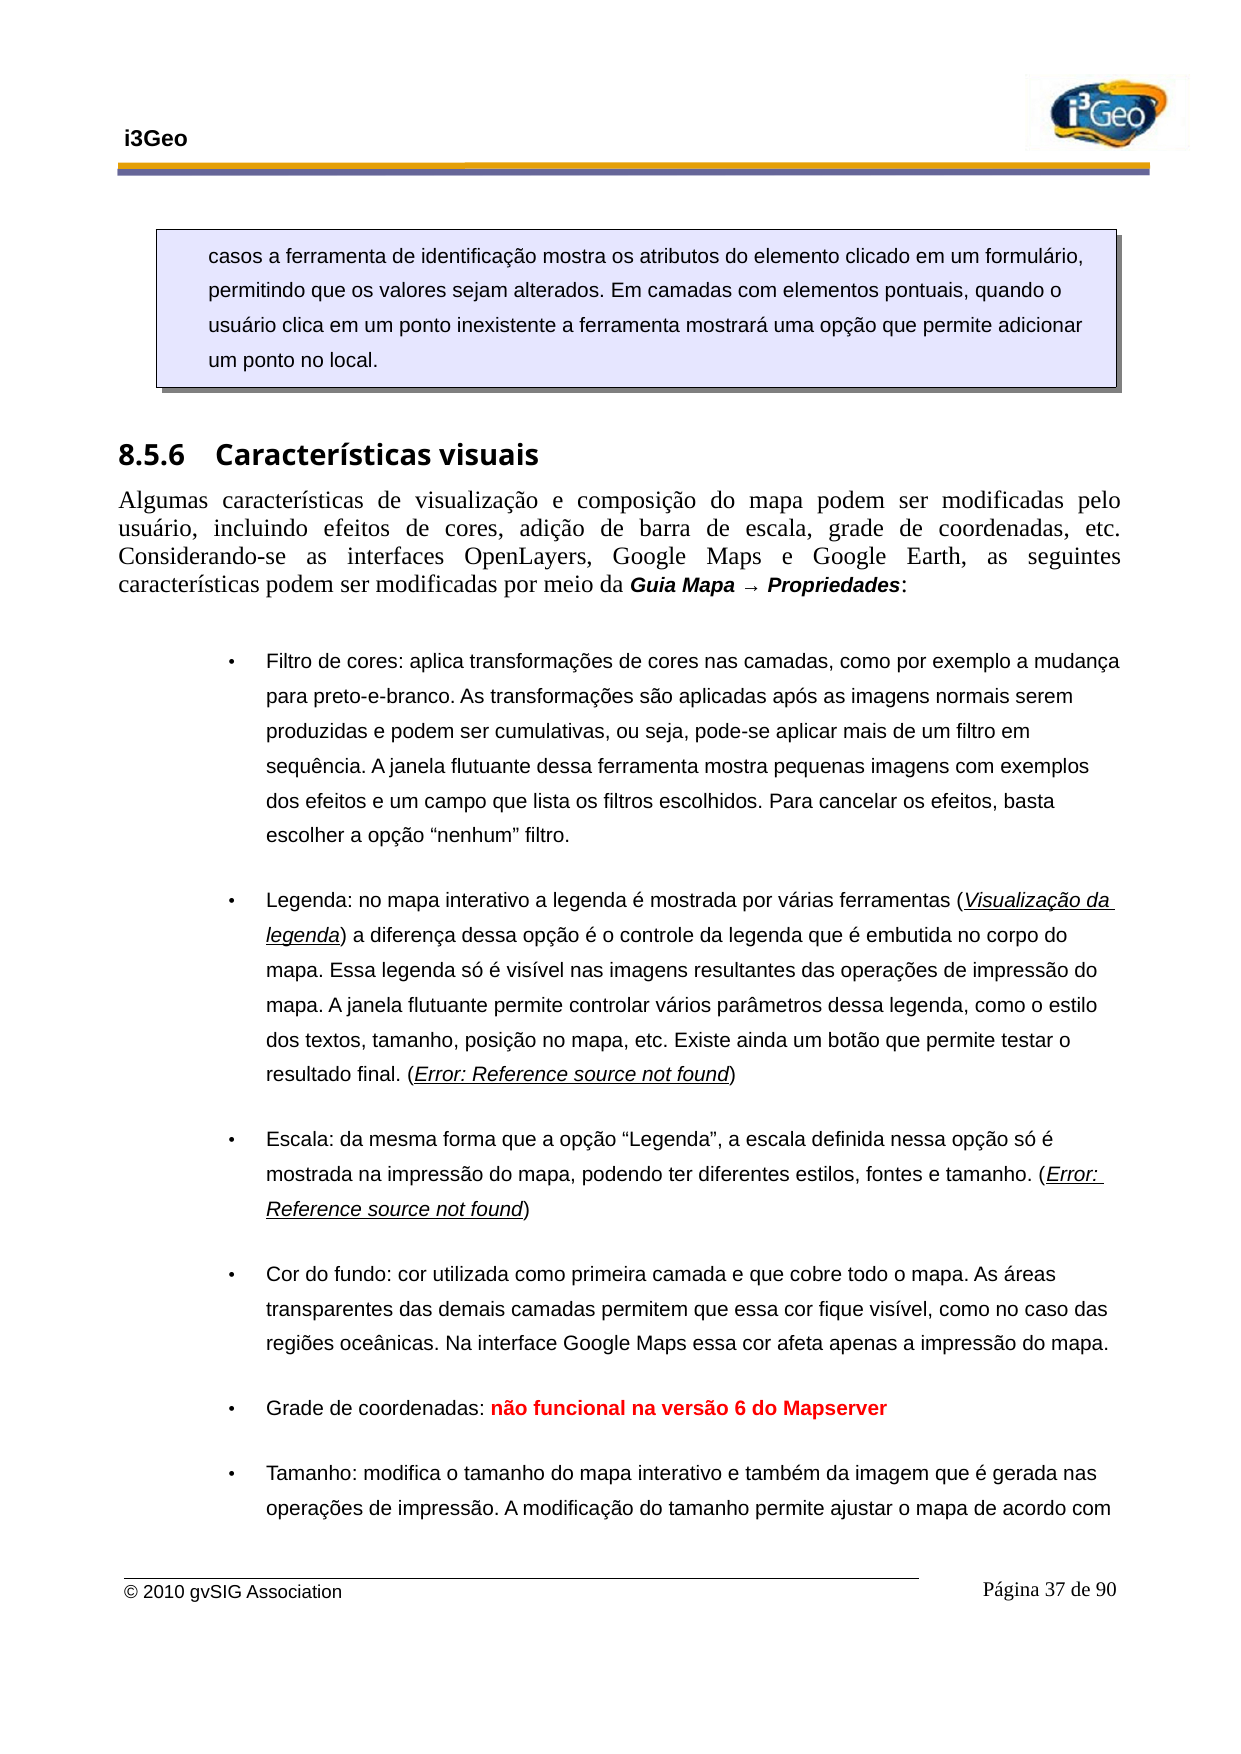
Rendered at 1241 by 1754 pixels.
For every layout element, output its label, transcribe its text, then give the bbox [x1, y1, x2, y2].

list Legenda: no mapa interativo a legenda é mostrada por várias ferramentas (Visualização da legenda) a diferença dessa opção é o controle da legenda que é embutida no corpo do mapa. Essa legenda só é visível nas imagens resultantes das operações de impressão do mapa. A janela flutuante permite controlar vários parâmetros dessa legenda, como o estilo dos textos, tamanho, posição no mapa, etc. Existe ainda um botão que permite testar o resultado final. (Erro: Origem da referência não encontrada) [228, 889, 1122, 1086]
list Cor do fundo: cor utilizada como primeira camada e que cobre todo o mapa. As áreas transparentes das demais camadas permitem que essa cor fique visível, como no caso das regiões oceânicas. Na interface Google Maps essa cor afeta apenas a impressão do mapa. [228, 1262, 1122, 1355]
list casos a ferramenta de identificação mostra os atributos do elemento clicado em um formulário, permitindo que os valores sejam alterados. Em camadas com elementos pontuais, quando o usuário clica em um ponto inexistente a ferramenta mostrará uma opção que permite adicionar um ponto no local. [157, 230, 1116, 387]
list Escala: da mesma forma que a opção “Legenda”, a escala definida nessa opção só é mostrada na impressão do mapa, podendo ter diferentes estilos, fontes e tamanho. (Erro: Origem da referência não encontrada) [228, 1128, 1122, 1221]
list Tamanho: modifica o tamanho do mapa interativo e também da imagem que é gerada nas operações de impressão. A modificação do tamanho permite ajustar o mapa de acordo com [228, 1462, 1122, 1520]
picture [1025, 74, 1191, 151]
list Grade de coordenadas: não funcional na versão 6 do Mapserver [228, 1397, 1122, 1420]
subtitle Características visuais [118, 434, 1122, 474]
list Filtro de cores: aplica transformações de cores nas camadas, como por exemplo a mudança para preto-e-branco. As transformações são aplicadas após as imagens normais serem produzidas e podem ser cumulativas, ou seja, pode-se aplicar mais de um filtro em sequência. A janela flutuante dessa ferramenta mostra pequenas imagens com exemplos dos efeitos e um campo que lista os filtros escolhidos. Para cancelar os efeitos, basta escolher a opção “nenhum” filtro. [228, 650, 1122, 847]
text Algumas características de visualização e composição do mapa podem ser modificadas pelo usuário, incluindo efeitos de cores, adição de barra de escala, grade de coordenadas, etc. Considerando-se as interfaces OpenLayers, Google Maps e Google Earth, as seguintes características podem ser modificadas por meio da Guia mapa → propriedades: [118, 487, 1122, 597]
